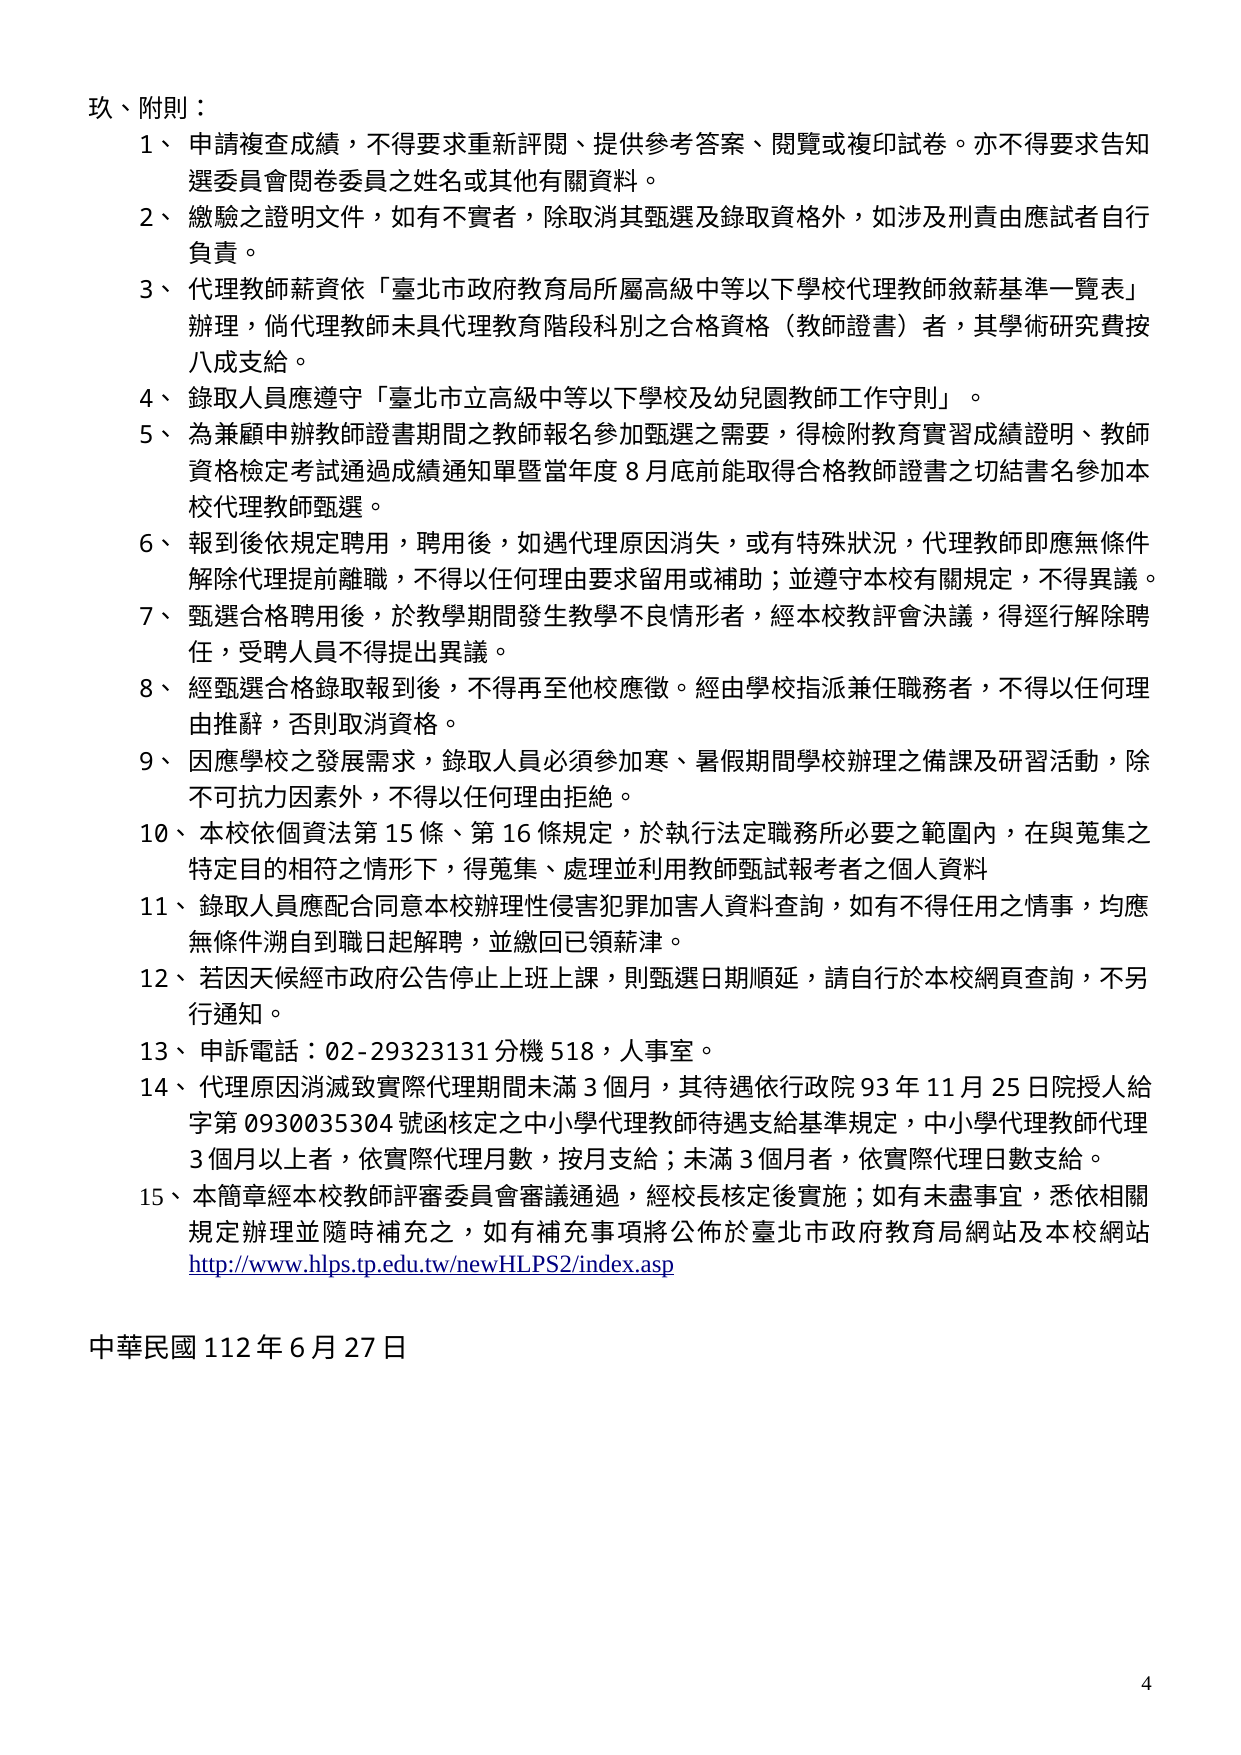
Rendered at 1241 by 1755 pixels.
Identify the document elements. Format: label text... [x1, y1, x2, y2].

list 錄取人員應遵守「臺北市立高級中等以下學校及幼兒園教師工作守則」。 [139, 379, 1152, 415]
list 本校依個資法第15條、第16條規定，於執行法定職務所必要之範圍內，在與蒐集之特定目的相符之情形下，得蒐集、處理並利用教師甄試報考者之個人資料 [139, 814, 1152, 886]
text 玖、附則： [89, 89, 1152, 125]
list 代理教師薪資依「臺北市政府教育局所屬高級中等以下學校代理教師敘薪基準一覽表」辦理，倘代理教師未具代理教育階段科別之合格資格（教師證書）者，其學術研究費按八成支給。 [139, 270, 1152, 379]
list 報到後依規定聘用，聘用後，如遇代理原因消失，或有特殊狀況，代理教師即應無條件解除代理提前離職，不得以任何理由要求留用或補助；並遵守本校有關規定，不得異議。 [139, 524, 1152, 596]
list 繳驗之證明文件，如有不實者，除取消其甄選及錄取資格外，如涉及刑責由應試者自行負責。 [139, 197, 1152, 270]
text 中華民國112年6月27日 [89, 1331, 1152, 1364]
list 代理原因消滅致實際代理期間未滿3個月，其待遇依行政院93年11月25日院授人給字第0930035304號函核定之中小學代理教師待遇支給基準規定，中小學代理教師代理3個月以上者，依實際代理月數，按月支給；未滿3個月者，依實際代理日數支給。 [139, 1067, 1152, 1176]
list 經甄選合格錄取報到後，不得再至他校應徵。經由學校指派兼任職務者，不得以任何理由推辭，否則取消資格。 [139, 669, 1152, 741]
list 錄取人員應配合同意本校辦理性侵害犯罪加害人資料查詢，如有不得任用之情事，均應無條件溯自到職日起解聘，並繳回已領薪津。 [139, 886, 1152, 959]
list 申請複查成績，不得要求重新評閱、提供參考答案、閱覽或複印試卷。亦不得要求告知選委員會閱卷委員之姓名或其他有關資料。 [139, 125, 1152, 197]
list 為兼顧申辦教師證書期間之教師報名參加甄選之需要，得檢附教育實習成績證明、教師資格檢定考試通過成績通知單暨當年度8月底前能取得合格教師證書之切結書名參加本校代理教師甄選。 [139, 415, 1152, 524]
list 甄選合格聘用後，於教學期間發生教學不良情形者，經本校教評會決議，得逕行解除聘任，受聘人員不得提出異議。 [139, 596, 1152, 669]
list 因應學校之發展需求，錄取人員必須參加寒、暑假期間學校辦理之備課及研習活動，除不可抗力因素外，不得以任何理由拒絶。 [139, 741, 1152, 814]
list 本簡章經本校教師評審委員會審議通過，經校長核定後實施；如有未盡事宜，悉依相關規定辦理並隨時補充之，如有補充事項將公佈於臺北市政府教育局網站及本校網站http://www.hlps.tp.edu.tw/newHLPS2/index.asp [139, 1176, 1152, 1277]
list 若因天候經市政府公告停止上班上課，則甄選日期順延，請自行於本校網頁查詢，不另行通知。 [139, 959, 1152, 1031]
list 申訴電話：02-29323131分機518，人事室。 [139, 1031, 1152, 1067]
